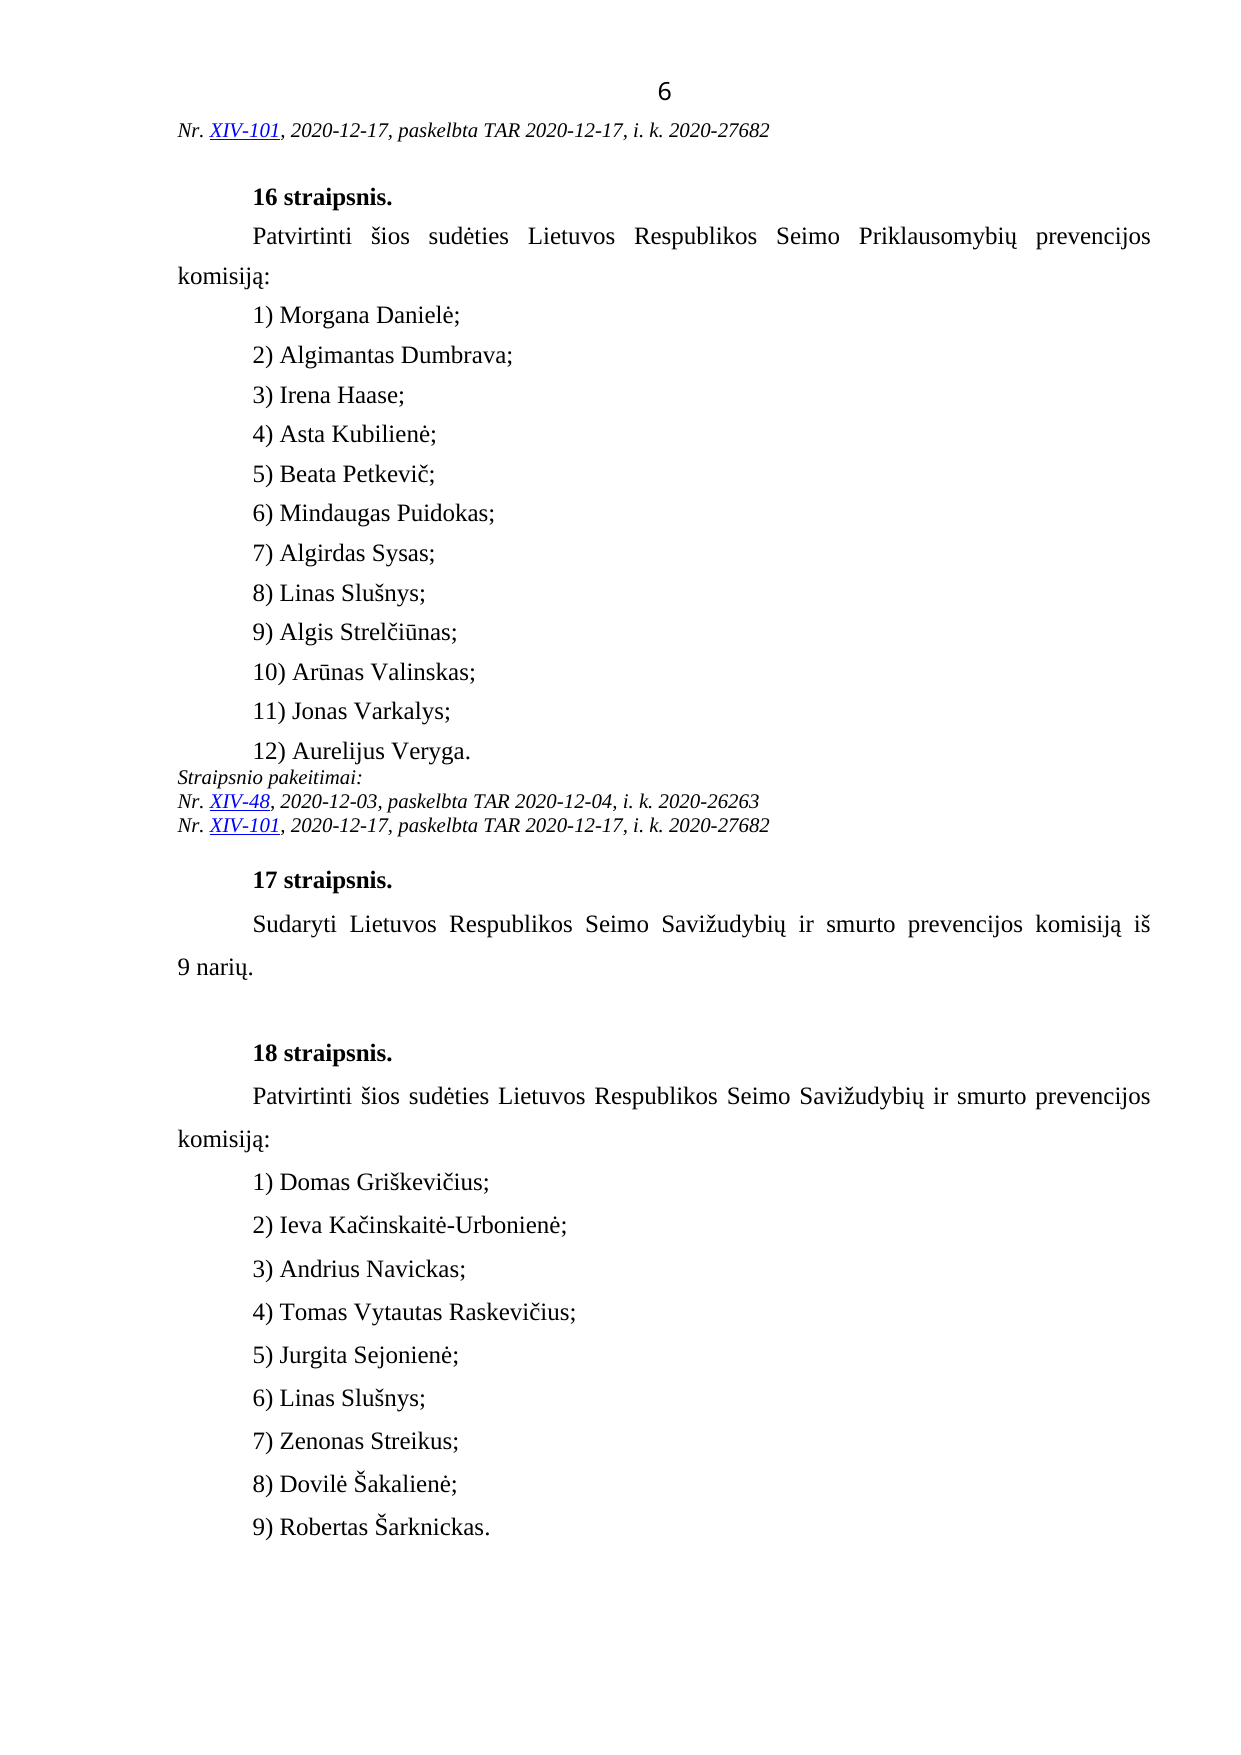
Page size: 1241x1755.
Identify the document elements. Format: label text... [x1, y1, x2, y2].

text Patvirtinti šios sudėties Lietuvos Respublikos Seimo Priklausomybių prevencijos komisiją: [177, 211, 1152, 290]
text 11) Jonas Varkalys; [177, 686, 1152, 725]
text Nr. XIV-101, 2020-12-17, paskelbta TAR 2020-12-17, i. k. 2020-27682 [177, 813, 1152, 837]
text 4) Asta Kubilienė; [177, 408, 1152, 448]
text 4) Tomas Vytautas Raskevičius; [177, 1297, 1152, 1326]
text 3) Irena Haase; [177, 369, 1152, 408]
text 18 straipsnis. [177, 1038, 1152, 1067]
text 3) Andrius Navickas; [177, 1254, 1152, 1282]
text 9) Robertas Šarknickas. [177, 1512, 1152, 1541]
text 2) Algimantas Dumbrava; [177, 329, 1152, 369]
text Nr. XIV-48, 2020-12-03, paskelbta TAR 2020-12-04, i. k. 2020-26263 [177, 789, 1152, 813]
text 7) Algirdas Sysas; [177, 527, 1152, 567]
text Nr. XIV-101, 2020-12-17, paskelbta TAR 2020-12-17, i. k. 2020-27682 [177, 118, 1152, 142]
text Patvirtinti šios sudėties Lietuvos Respublikos Seimo Savižudybių ir smurto prevencijos komisiją: [177, 1081, 1152, 1153]
text 1) Domas Griškevičius; [177, 1167, 1152, 1196]
text 5) Beata Petkevič; [177, 448, 1152, 488]
text 2) Ieva Kačinskaitė-Urbonienė; [177, 1211, 1152, 1239]
text Straipsnio pakeitimai: [177, 765, 1152, 789]
text 8) Dovilė Šakalienė; [177, 1469, 1152, 1498]
text 5) Jurgita Sejonienė; [177, 1340, 1152, 1369]
text 17 straipsnis. [177, 866, 1152, 894]
text 6) Mindaugas Puidokas; [177, 488, 1152, 527]
text 10) Arūnas Valinskas; [177, 646, 1152, 686]
text 6) Linas Slušnys; [177, 1383, 1152, 1412]
text 9) Algis Strelčiūnas; [177, 606, 1152, 646]
text 7) Zenonas Streikus; [177, 1426, 1152, 1455]
text 8) Linas Slušnys; [177, 567, 1152, 606]
text 12) Aurelijus Veryga. [177, 725, 1152, 765]
text 16 straipsnis. [177, 171, 1152, 211]
text 1) Morgana Danielė; [177, 290, 1152, 329]
text Sudaryti Lietuvos Respublikos Seimo Savižudybių ir smurto prevencijos komisiją iš 9 narių. [177, 909, 1152, 981]
